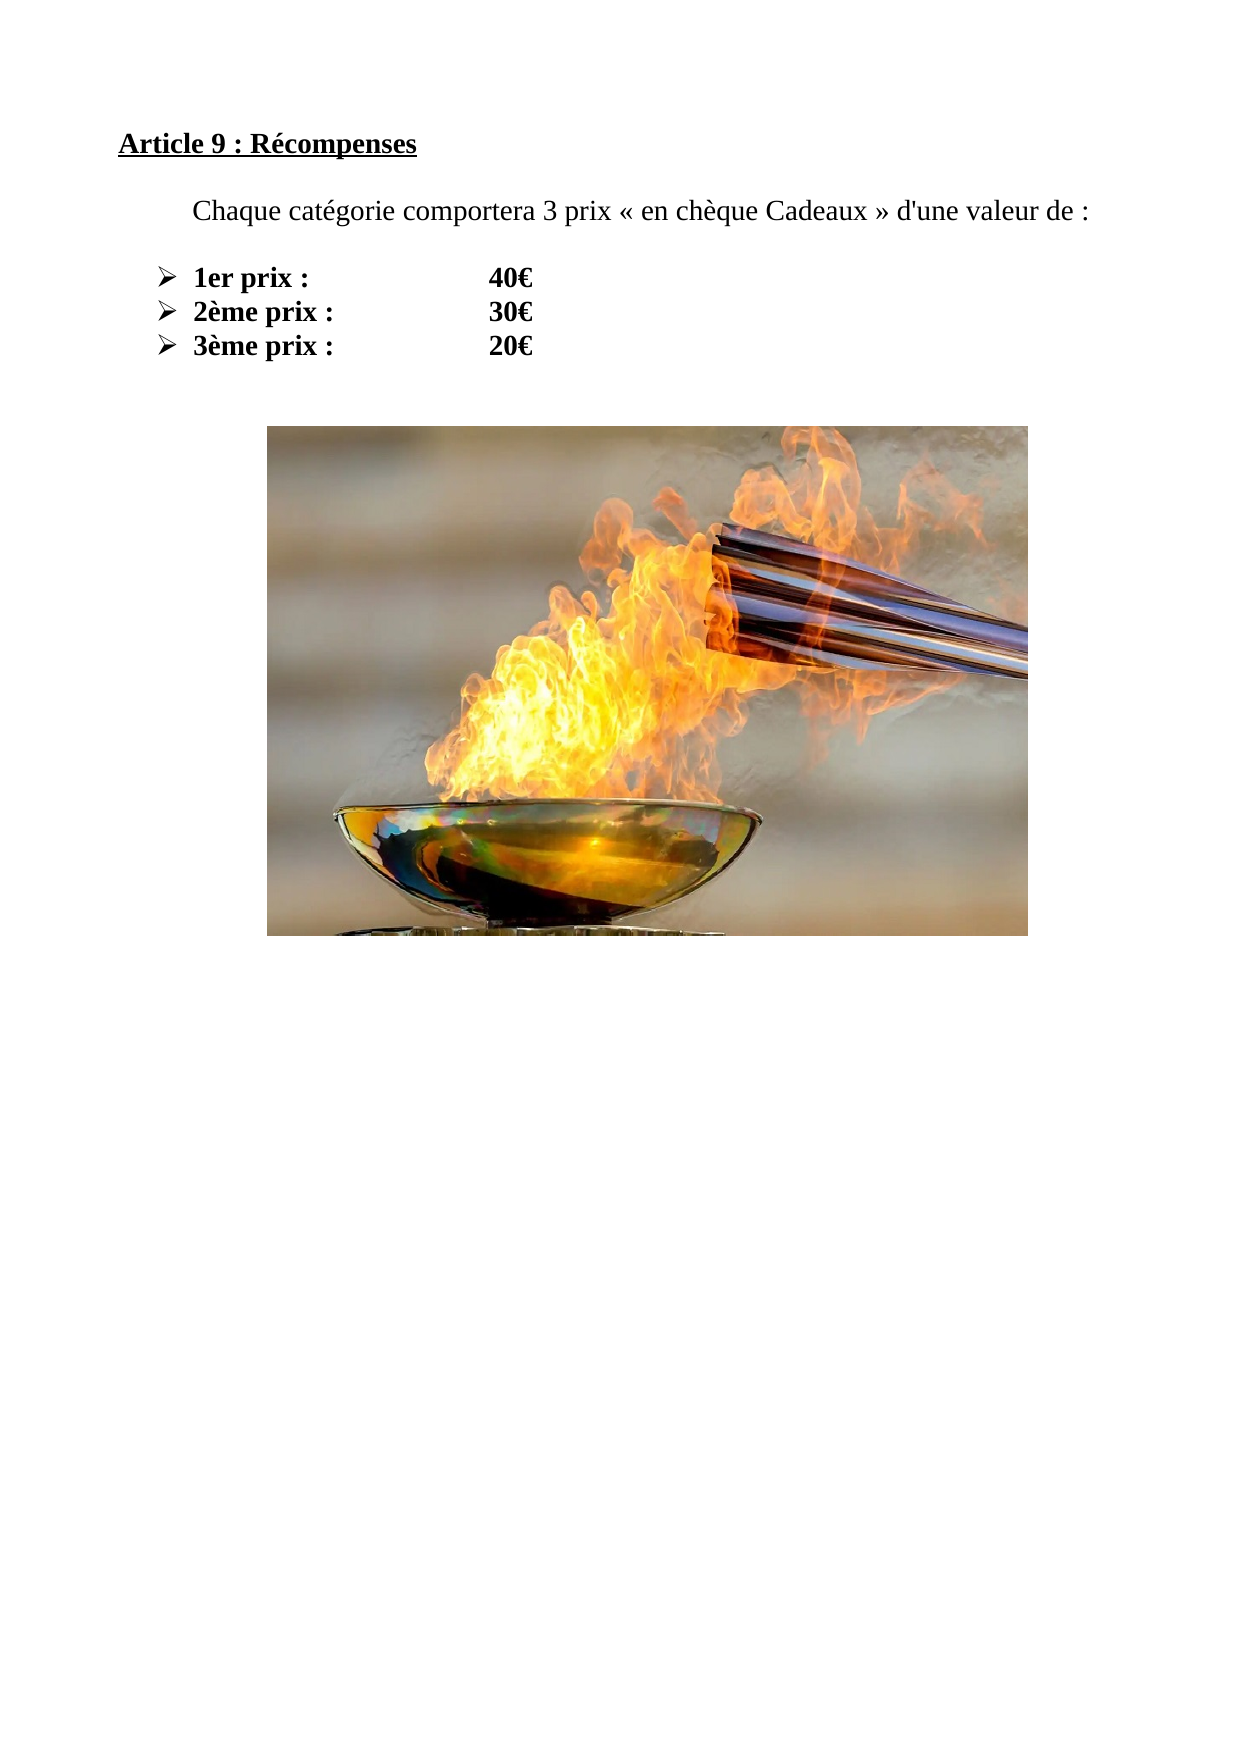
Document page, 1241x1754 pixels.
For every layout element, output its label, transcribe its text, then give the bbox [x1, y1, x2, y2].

text Chaque catégorie comportera 3 prix « en chèque Cadeaux » d'une valeur de : [118, 193, 1122, 227]
picture [267, 426, 1028, 936]
list 2ème prix : 30€ [156, 294, 1122, 328]
list 1er prix : 40€ [156, 260, 1122, 294]
text Article 9 : Récompenses [118, 126, 1122, 160]
list 3ème prix : 20€ [156, 328, 1122, 361]
